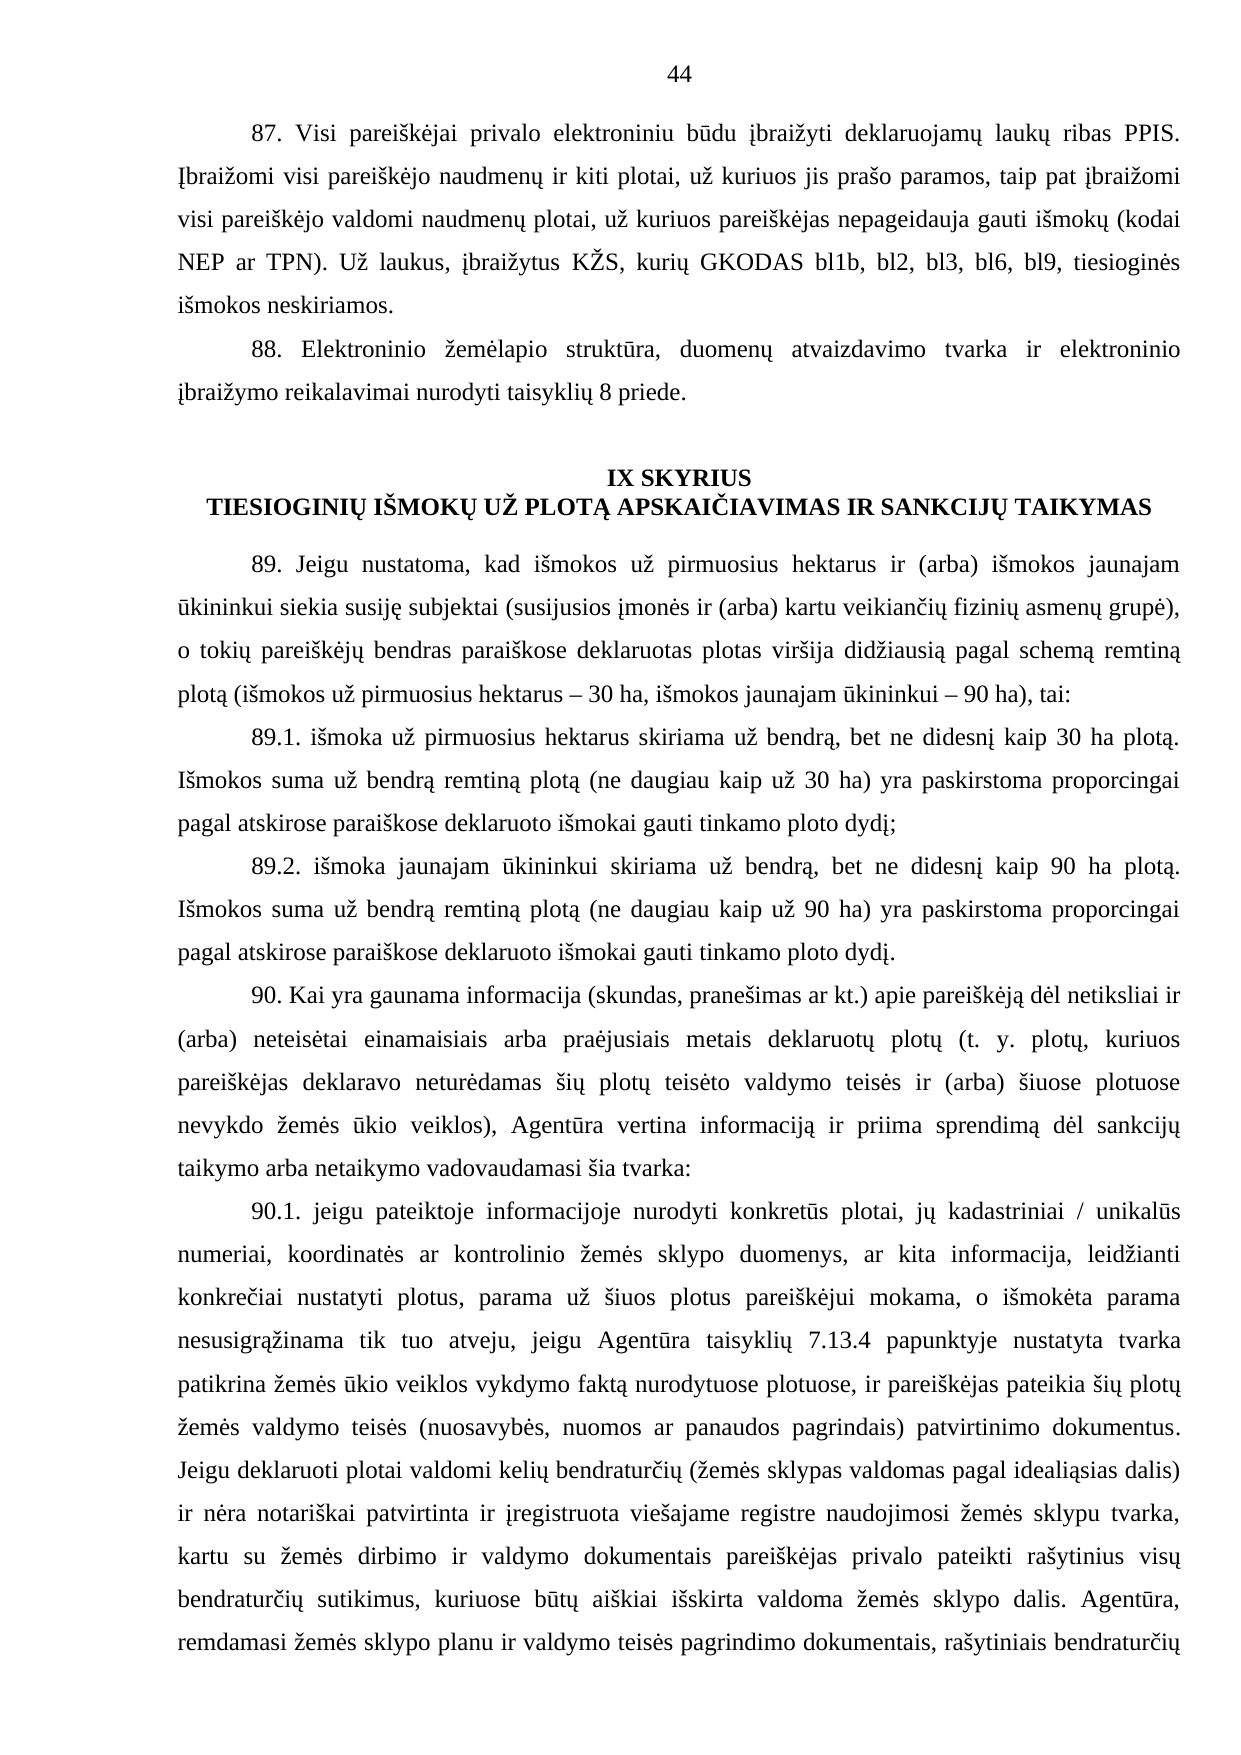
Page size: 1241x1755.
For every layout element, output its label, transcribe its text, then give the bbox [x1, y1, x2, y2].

text IX SKYRIUS [177, 463, 1181, 492]
text 88. Elektroninio žemėlapio struktūra, duomenų atvaizdavimo tvarka ir elektroninio įbraižymo reikalavimai nurodyti taisyklių 8 priede. [177, 334, 1181, 406]
text 90. Kai yra gaunama informacija (skundas, pranešimas ar kt.) apie pareiškėją dėl netiksliai ir (arba) neteisėtai einamaisiais arba praėjusiais metais deklaruotų plotų (t. y. plotų, kuriuos pareiškėjas deklaravo neturėdamas šių plotų teisėto valdymo teisės ir (arba) šiuose plotuose nevykdo žemės ūkio veiklos), Agentūra vertina informaciją ir priima sprendimą dėl sankcijų taikymo arba netaikymo vadovaudamasi šia tvarka: [177, 981, 1181, 1182]
text TIESIOGINIŲ IŠMOKŲ UŽ PLOTĄ APSKAIČIAVIMAS IR SANKCIJŲ TAIKYMAS [177, 492, 1181, 521]
text 87. visi pareiškėjai privalo elektroniniu būdu įbraižyti deklaruojamų laukų ribas PPIS. Įbraižomi visi pareiškėjo naudmenų ir kiti plotai, už kuriuos jis prašo paramos, taip pat įbraižomi visi pareiškėjo valdomi naudmenų plotai, už kuriuos pareiškėjas nepageidauja gauti išmokų (kodai NEP ar TPN). Už laukus, įbraižytus KŽS, kurių GKODAS bl1b, bl2, bl3, bl6, bl9, tiesioginės išmokos neskiriamos. [177, 118, 1181, 319]
text 89. Jeigu nustatoma, kad išmokos už pirmuosius hektarus ir (arba) išmokos jaunajam ūkininkui siekia susiję subjektai (susijusios įmonės ir (arba) kartu veikiančių fizinių asmenų grupė), o tokių pareiškėjų bendras paraiškose deklaruotas plotas viršija didžiausią pagal schemą remtiną plotą (išmokos už pirmuosius hektarus – 30 ha, išmokos jaunajam ūkininkui – 90 ha), tai: [177, 549, 1181, 707]
text 89.1. išmoka už pirmuosius hektarus skiriama už bendrą, bet ne didesnį kaip 30 ha plotą. Išmokos suma už bendrą remtiną plotą (ne daugiau kaip už 30 ha) yra paskirstoma proporcingai pagal atskirose paraiškose deklaruoto išmokai gauti tinkamo ploto dydį; [177, 722, 1181, 837]
text 90.1. jeigu pateiktoje informacijoje nurodyti konkretūs plotai, jų kadastriniai / unikalūs numeriai, koordinatės ar kontrolinio žemės sklypo duomenys, ar kita informacija, leidžianti konkrečiai nustatyti plotus, parama už šiuos plotus pareiškėjui mokama, o išmokėta parama nesusigrąžinama tik tuo atveju, jeigu Agentūra taisyklių 7.13.4 papunktyje nustatyta tvarka patikrina žemės ūkio veiklos vykdymo faktą nurodytuose plotuose, ir pareiškėjas pateikia šių plotų žemės valdymo teisės (nuosavybės, nuomos ar panaudos pagrindais) patvirtinimo dokumentus. Jeigu deklaruoti plotai valdomi kelių bendraturčių (žemės sklypas valdomas pagal idealiąsias dalis) ir nėra notariškai patvirtinta ir įregistruota viešajame registre naudojimosi žemės sklypu tvarka, kartu su žemės dirbimo ir valdymo dokumentais pareiškėjas privalo pateikti rašytinius visų bendraturčių sutikimus, kuriuose būtų aiškiai išskirta valdoma žemės sklypo dalis. Agentūra, remdamasi žemės sklypo planu ir valdymo teisės pagrindimo dokumentais, rašytiniais bendraturčių [177, 1196, 1181, 1656]
text 89.2. išmoka jaunajam ūkininkui skiriama už bendrą, bet ne didesnį kaip 90 ha plotą. Išmokos suma už bendrą remtiną plotą (ne daugiau kaip už 90 ha) yra paskirstoma proporcingai pagal atskirose paraiškose deklaruoto išmokai gauti tinkamo ploto dydį. [177, 851, 1181, 966]
